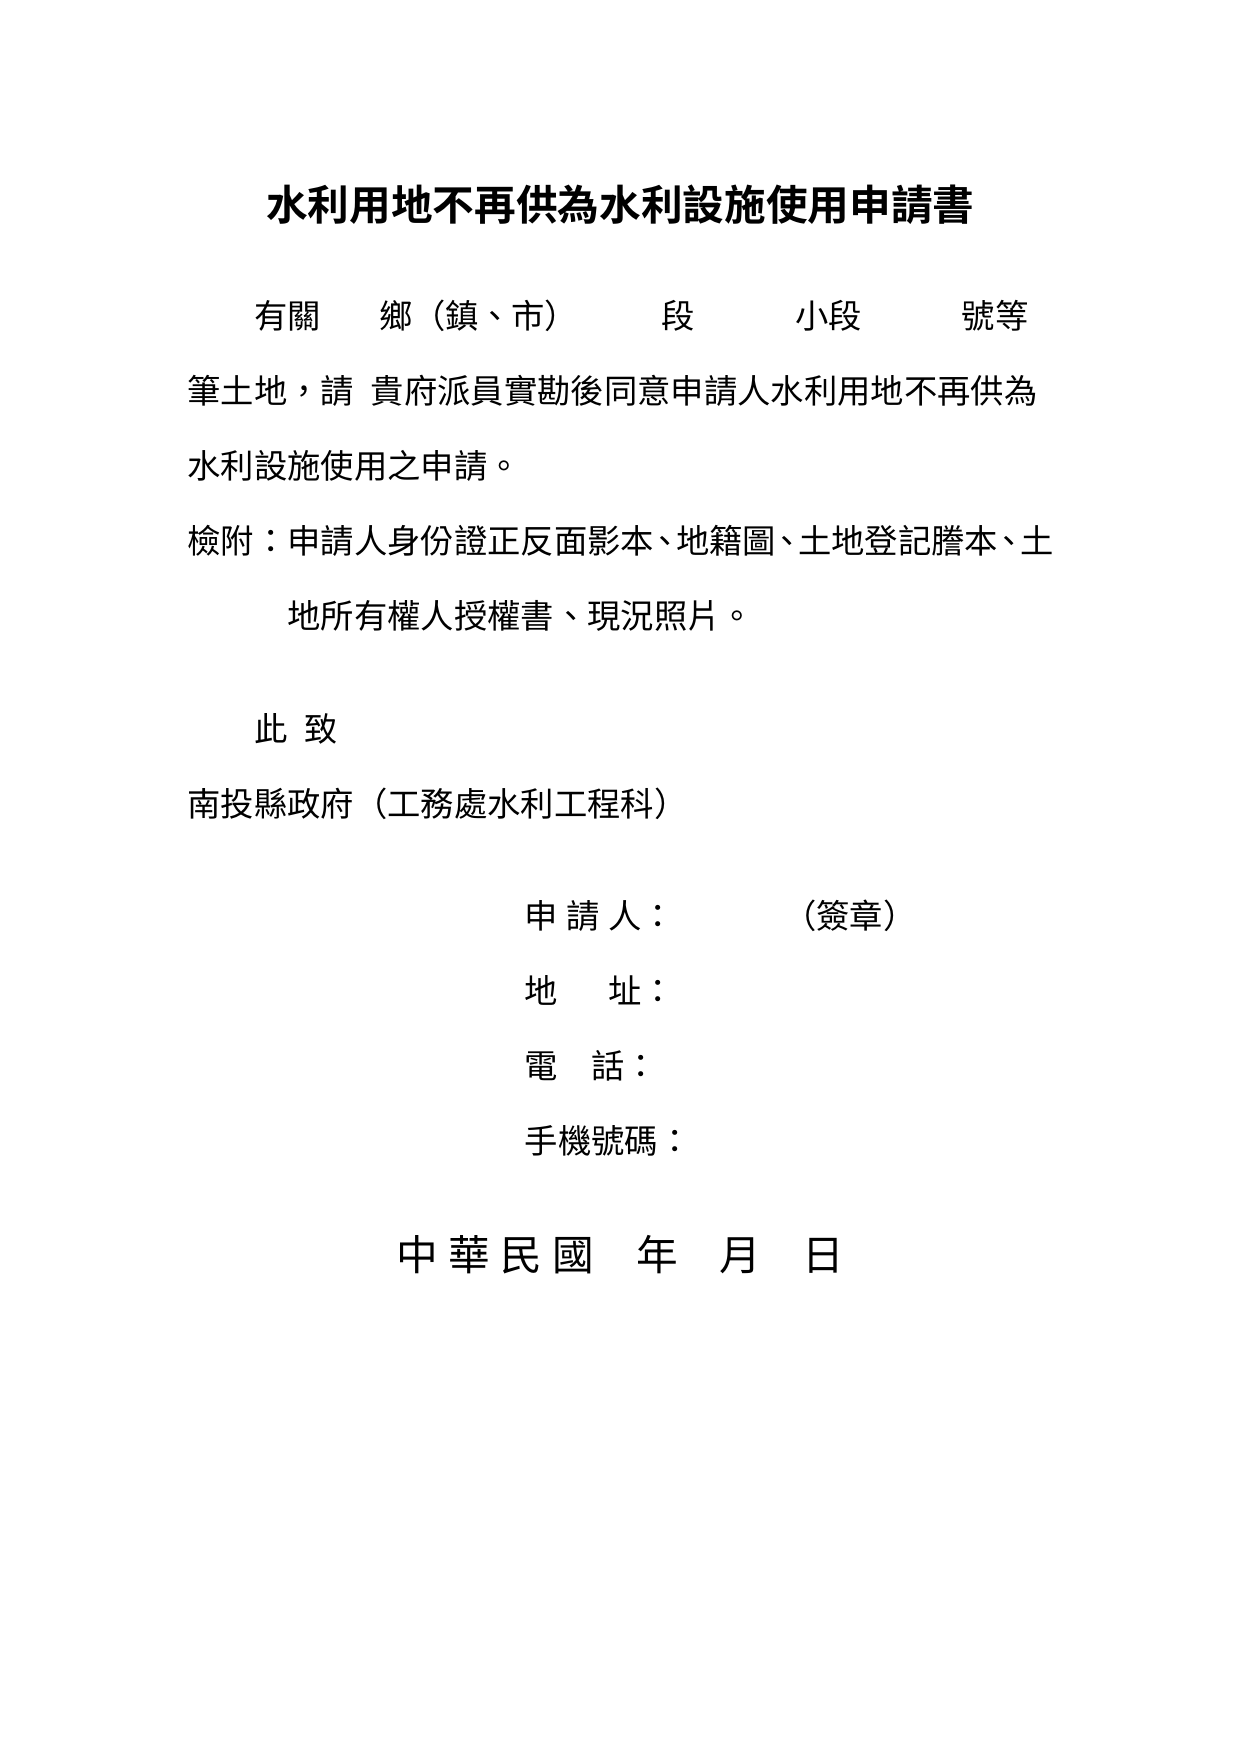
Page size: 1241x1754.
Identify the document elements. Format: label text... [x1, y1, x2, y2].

text 地 址： [187, 952, 1053, 1027]
text 中 華 民 國 年 月 日 [187, 1214, 1053, 1289]
text 水利用地不再供為水利設施使用申請書 [187, 164, 1053, 239]
text 手機號碼： [187, 1102, 1053, 1177]
text 申 請 人： （簽章） [187, 877, 1053, 952]
text 檢附：申請人身份證正反面影本、地籍圖、土地登記謄本、土地所有權人授權書、現況照片。 [187, 502, 1053, 652]
text 有關 鄉（鎮、市） 段 小段 號等 筆土地，請 貴府派員實勘後同意申請人水利用地不再供為水利設施使用之申請。 [187, 277, 1053, 502]
text 此 致 [187, 689, 1053, 764]
text 電 話： [187, 1027, 1053, 1102]
text 南投縣政府（工務處水利工程科） [187, 764, 1053, 839]
